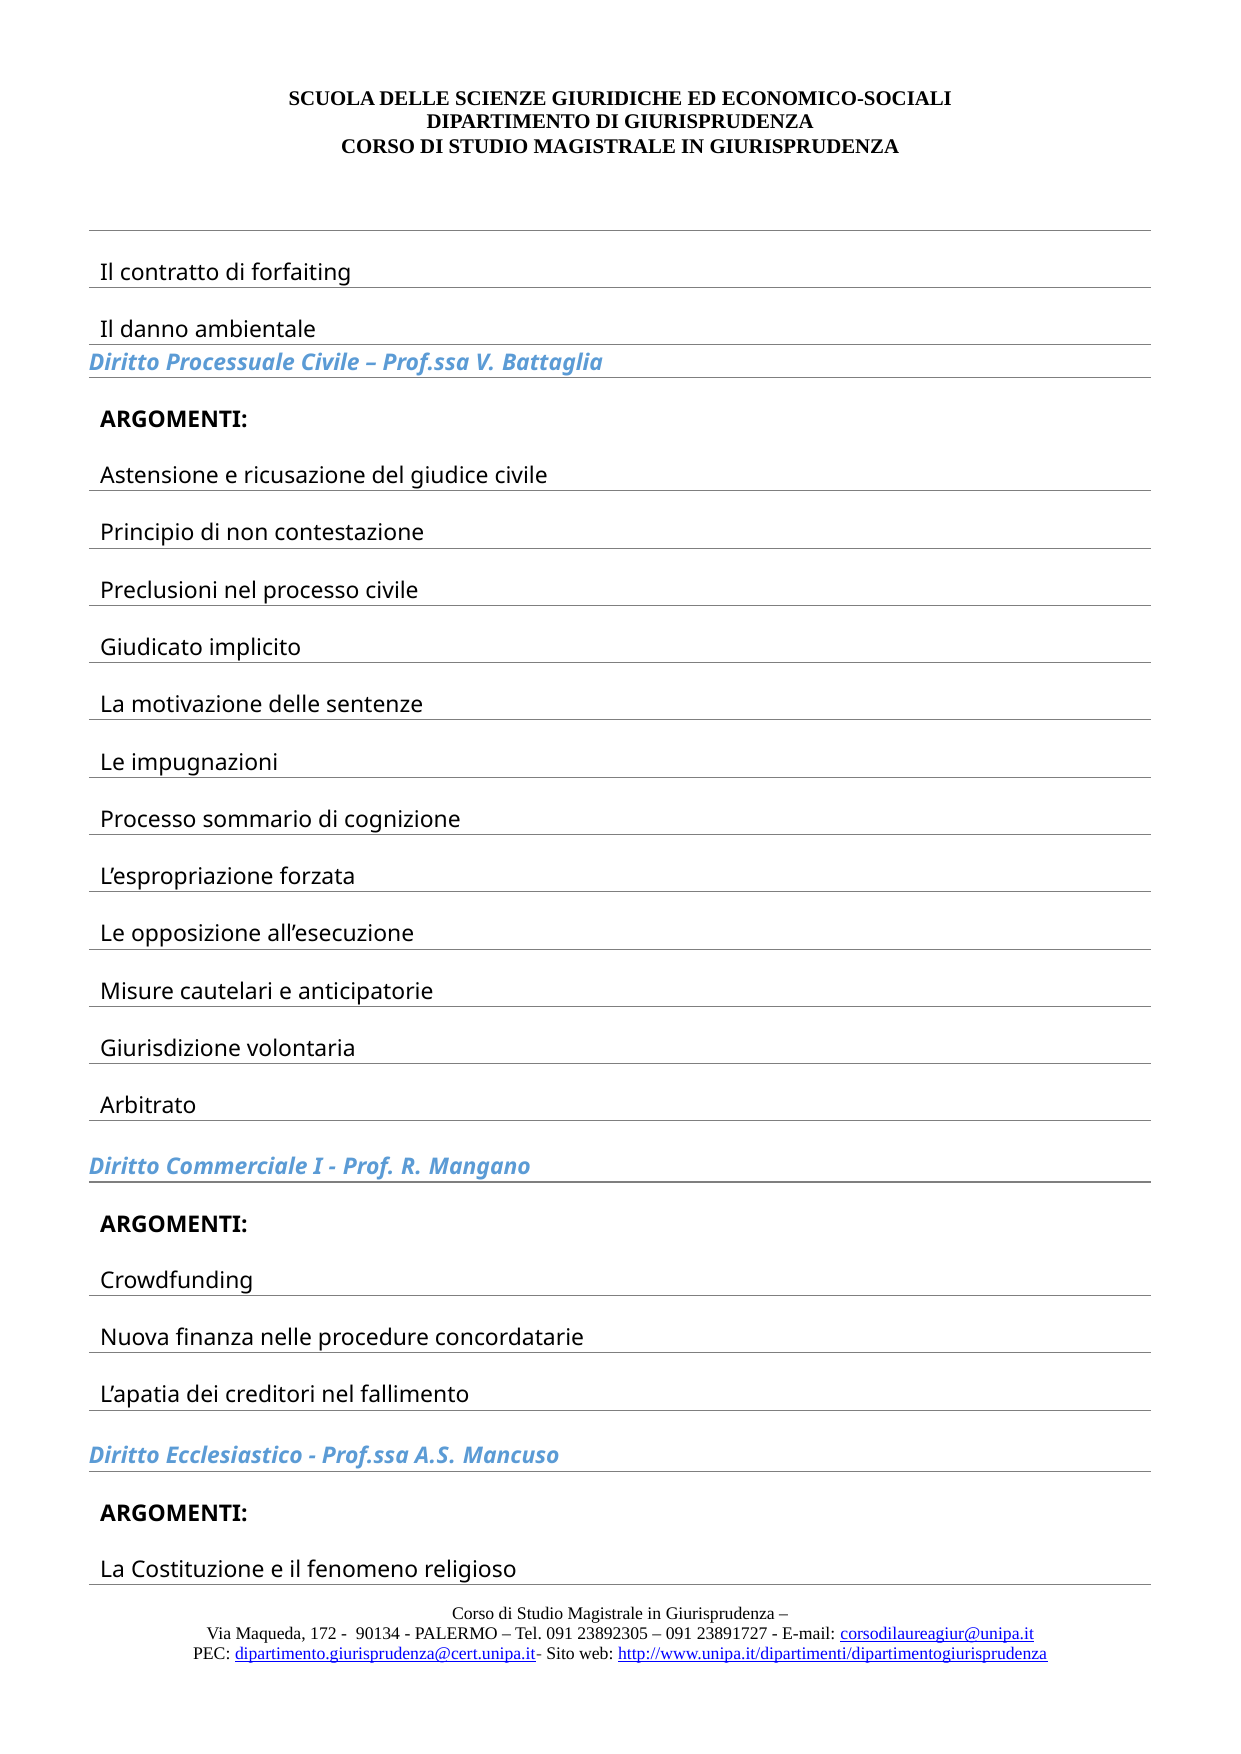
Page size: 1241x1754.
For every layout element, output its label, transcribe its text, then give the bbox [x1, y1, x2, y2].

table_cell Preclusioni nel processo civile [89, 549, 1151, 605]
table_cell Il contratto di forfaiting [89, 231, 1151, 287]
table_cell Il danno ambientale [89, 288, 1151, 344]
table_header ARGOMENTI: La Costituzione e il fenomeno religioso [89, 1472, 1151, 1584]
table_cell Giurisdizione volontaria [89, 1007, 1151, 1063]
table_cell Principio di non contestazione [89, 491, 1151, 547]
table_header ARGOMENTI: Crowdfunding [89, 1183, 1151, 1295]
table_cell L’apatia dei creditori nel fallimento [89, 1353, 1151, 1409]
text Diritto Commerciale I - Prof. R. Mangano [89, 1150, 1152, 1181]
table_cell Le opposizione all’esecuzione [89, 892, 1151, 948]
table_cell Processo sommario di cognizione [89, 778, 1151, 834]
text Diritto Processuale Civile – Prof.ssa V. Battaglia [89, 345, 1152, 377]
text Diritto Ecclesiastico - Prof.ssa A.S. Mancuso [89, 1439, 1152, 1471]
table_cell Nuova finanza nelle procedure concordatarie [89, 1296, 1151, 1352]
table_cell Arbitrato [89, 1064, 1151, 1120]
table_cell Le impugnazioni [89, 720, 1151, 777]
table_cell L’espropriazione forzata [89, 835, 1151, 891]
table_cell Misure cautelari e anticipatorie [89, 950, 1151, 1006]
table_cell Giudicato implicito [89, 606, 1151, 662]
table_header ARGOMENTI: Astensione e ricusazione del giudice civile [89, 378, 1151, 490]
table_cell La motivazione delle sentenze [89, 663, 1151, 719]
